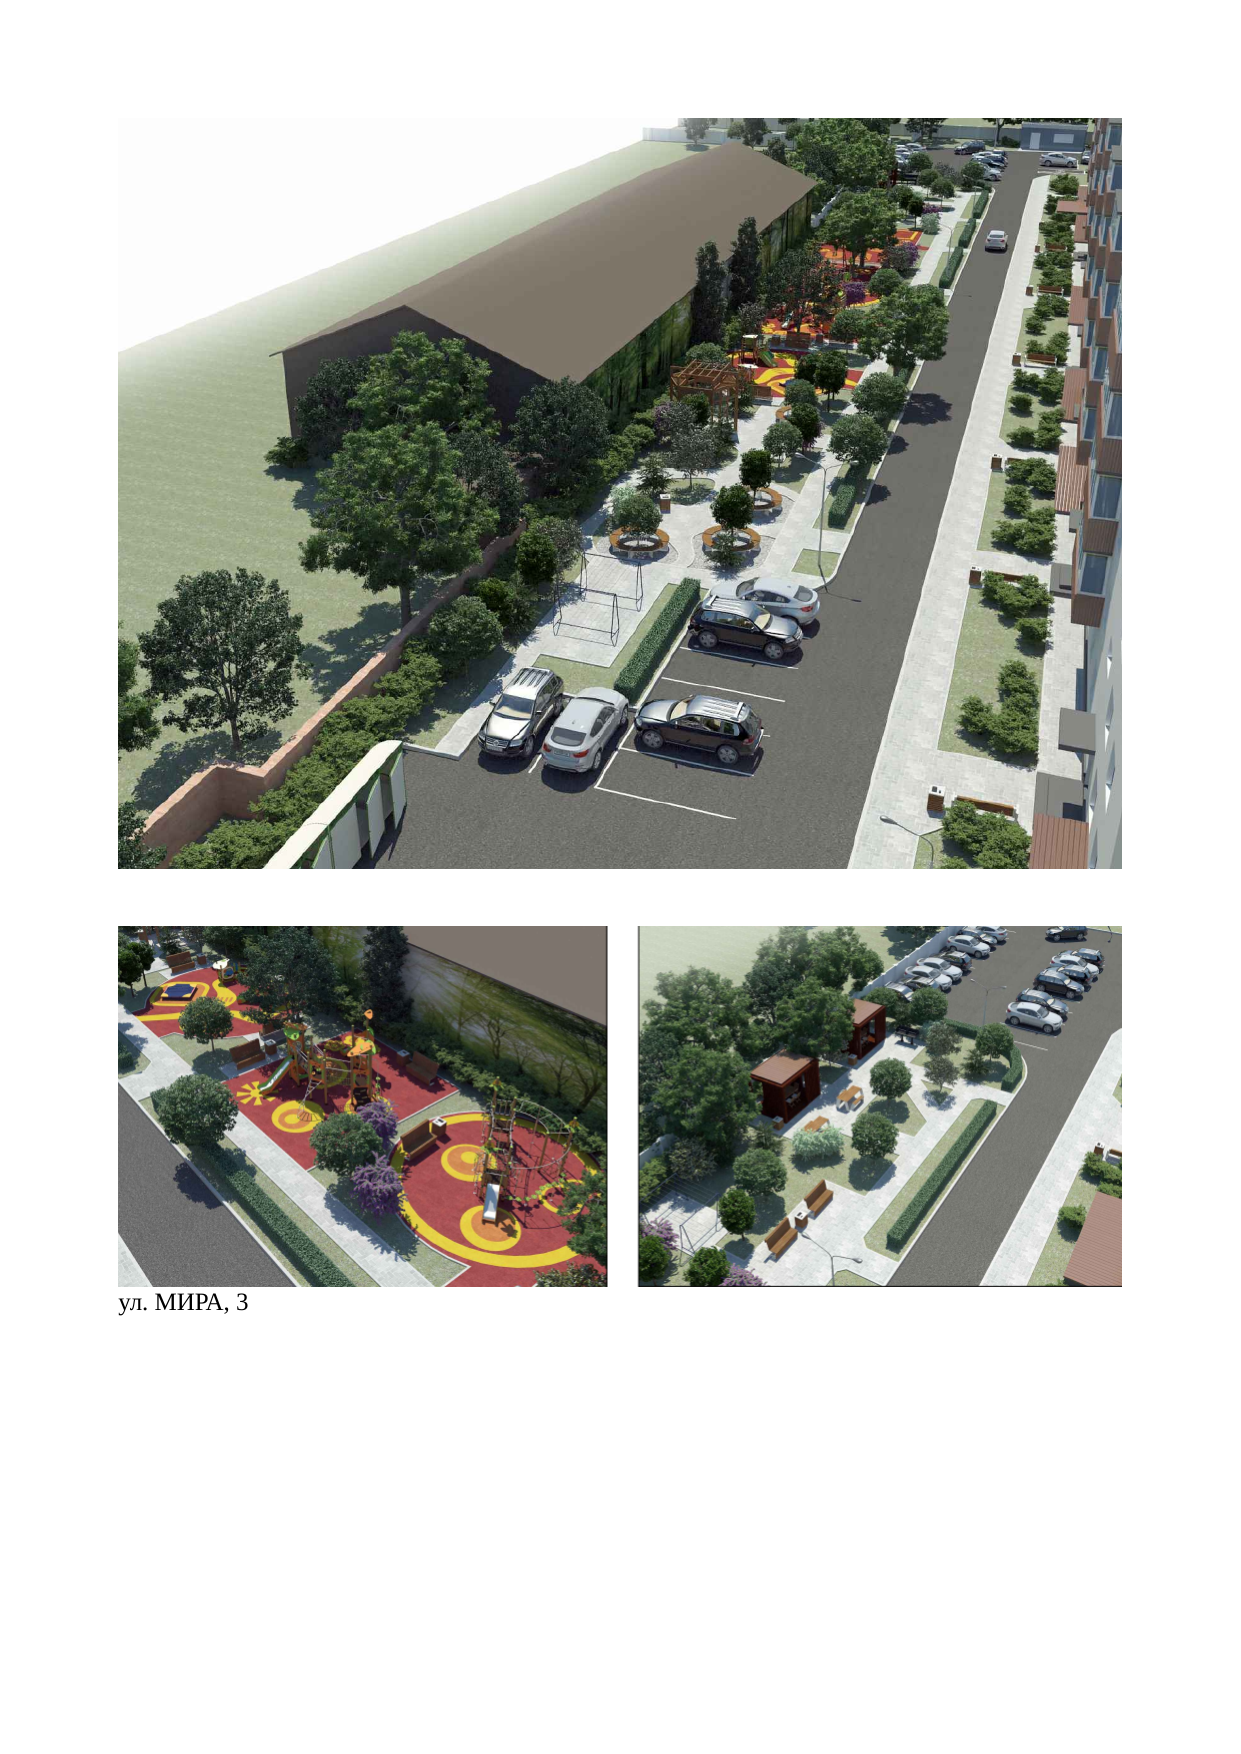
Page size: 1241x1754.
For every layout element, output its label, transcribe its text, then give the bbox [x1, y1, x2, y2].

text ул. МИРА, 3 [118, 1287, 1122, 1316]
picture [118, 118, 1122, 869]
picture [118, 926, 1122, 1287]
